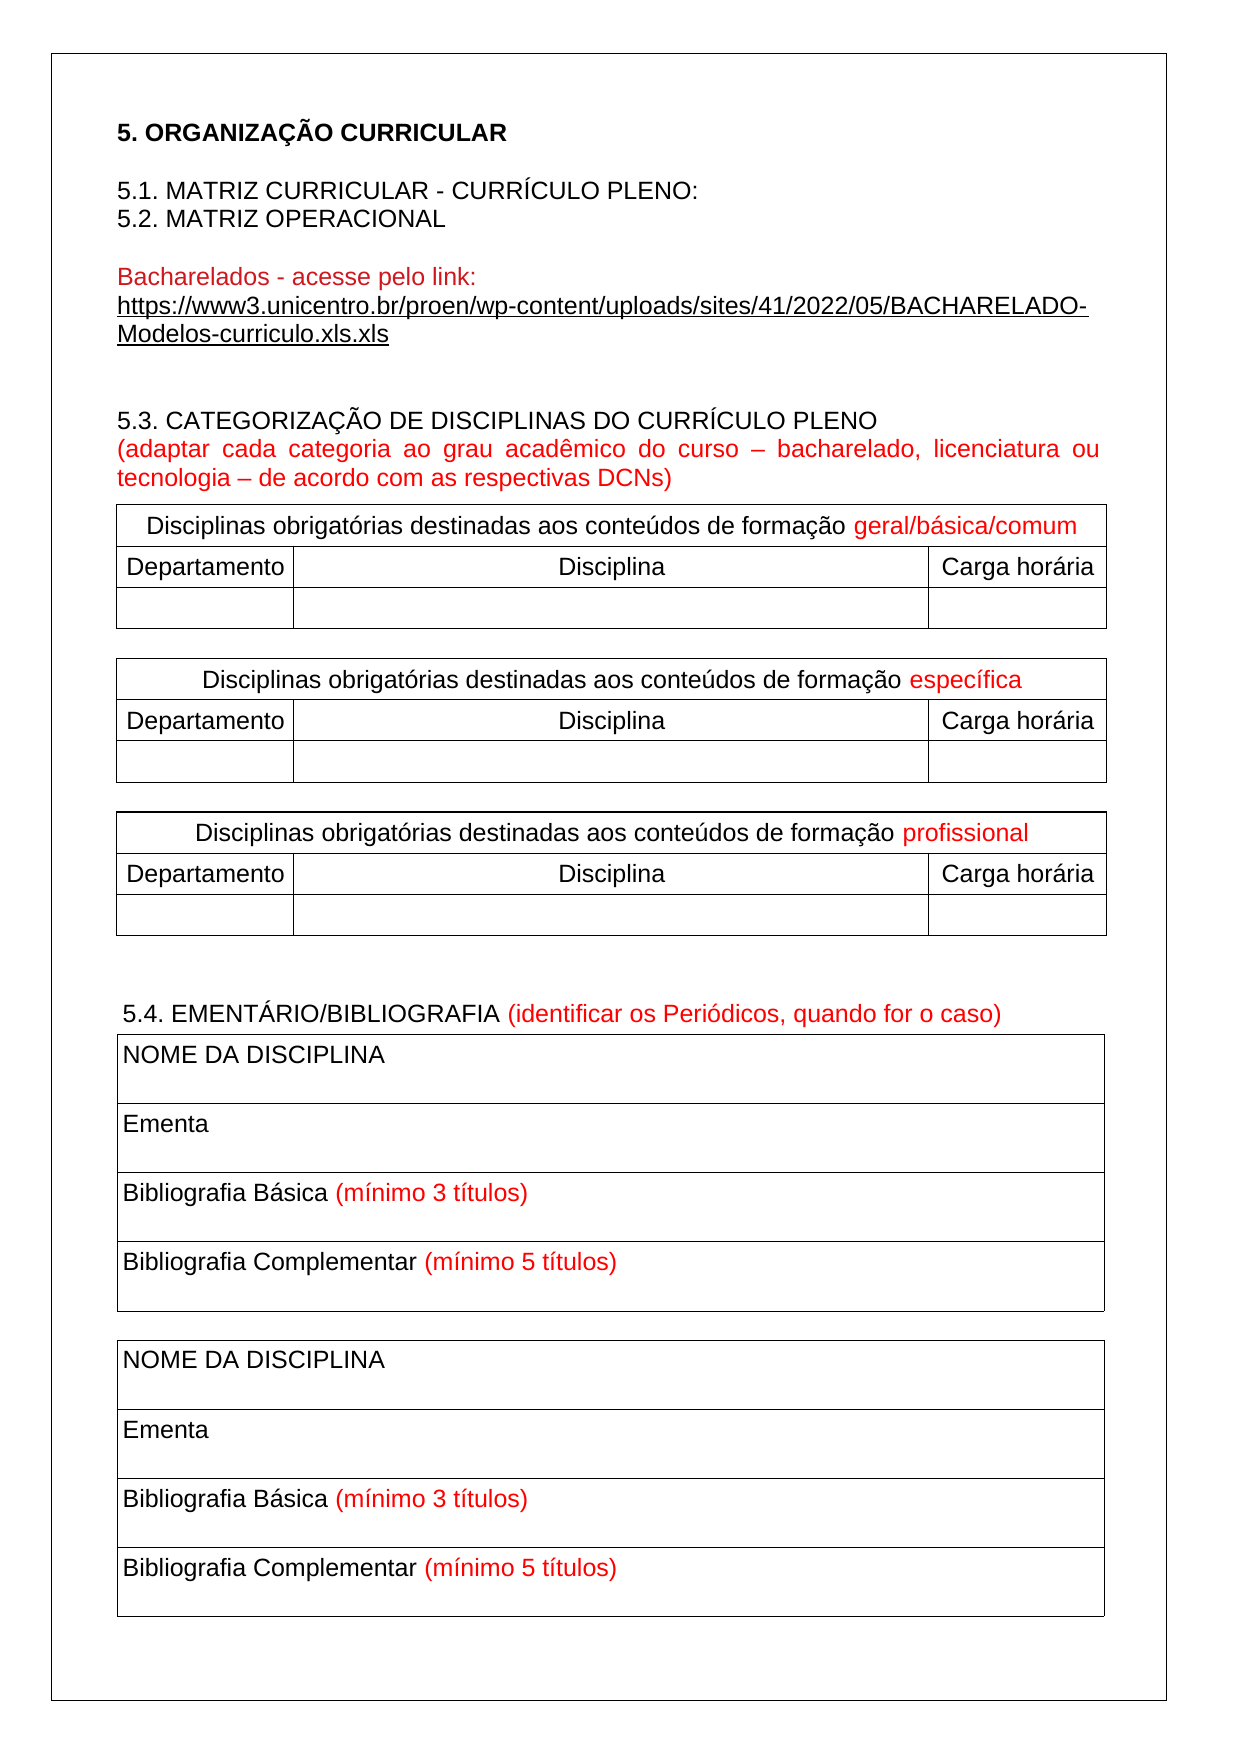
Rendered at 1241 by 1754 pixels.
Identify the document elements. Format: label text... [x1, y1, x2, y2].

table_cell Carga horária [929, 700, 1106, 740]
text Bacharelados - acesse pelo link: https://www3.unicentro.br/proen/wp-content/uploads/sites/41/2022/05/BACHARELADO-Modelos-curriculo.xls.xls [117, 262, 1101, 348]
table_header 5.4. EMENTÁRIO/BIBLIOGRAFIA (identificar os Periódicos, quando for o caso) [117, 994, 1104, 1034]
text 5.1. MATRIZ CURRICULAR - CURRÍCULO PLENO: [117, 176, 1101, 204]
table_cell Ementa [118, 1410, 1104, 1478]
table_header NOME DA DISCIPLINA [118, 1341, 1104, 1409]
table_cell Ementa [118, 1104, 1104, 1172]
table_cell Departamento [117, 700, 293, 740]
table_cell [294, 588, 928, 628]
table_cell Disciplina [294, 547, 928, 587]
table_header Disciplinas obrigatórias destinadas aos conteúdos de formação geral/básica/comum [117, 505, 1106, 546]
table_cell Bibliografia Básica (mínimo 3 títulos) [118, 1173, 1104, 1241]
text (adaptar cada categoria ao grau acadêmico do curso – bacharelado, licenciatura ou tecnologia – de acordo com as respectivas DCNs) [117, 434, 1101, 492]
text 5. ORGANIZAÇÃO CURRICULAR [117, 118, 1101, 147]
table_cell [294, 895, 928, 935]
table_cell Bibliografia Complementar (mínimo 5 títulos) [118, 1242, 1104, 1311]
table_cell Bibliografia Complementar (mínimo 5 títulos) [118, 1548, 1104, 1616]
table_cell Departamento [117, 547, 293, 587]
table_cell Carga horária [929, 854, 1106, 894]
table_cell Disciplina [294, 700, 928, 740]
table_cell Carga horária [929, 547, 1106, 587]
table_cell [929, 588, 1106, 628]
table_cell [929, 741, 1106, 782]
table_cell [929, 895, 1106, 935]
table_cell Disciplina [294, 854, 928, 894]
text 5.2. MATRIZ OPERACIONAL [117, 204, 1101, 233]
table_cell Departamento [117, 854, 293, 894]
table_cell [294, 741, 928, 782]
table_header Disciplinas obrigatórias destinadas aos conteúdos de formação profissional [117, 813, 1106, 853]
text 5.3. CATEGORIZAÇÃO DE DISCIPLINAS DO CURRÍCULO PLENO [117, 406, 1101, 434]
table_cell NOME DA DISCIPLINA [118, 1035, 1104, 1103]
table_header Disciplinas obrigatórias destinadas aos conteúdos de formação específica [117, 659, 1106, 699]
table_cell [117, 741, 293, 782]
table_cell Bibliografia Básica (mínimo 3 títulos) [118, 1479, 1104, 1547]
table_cell [117, 895, 293, 935]
table_cell [117, 588, 293, 628]
